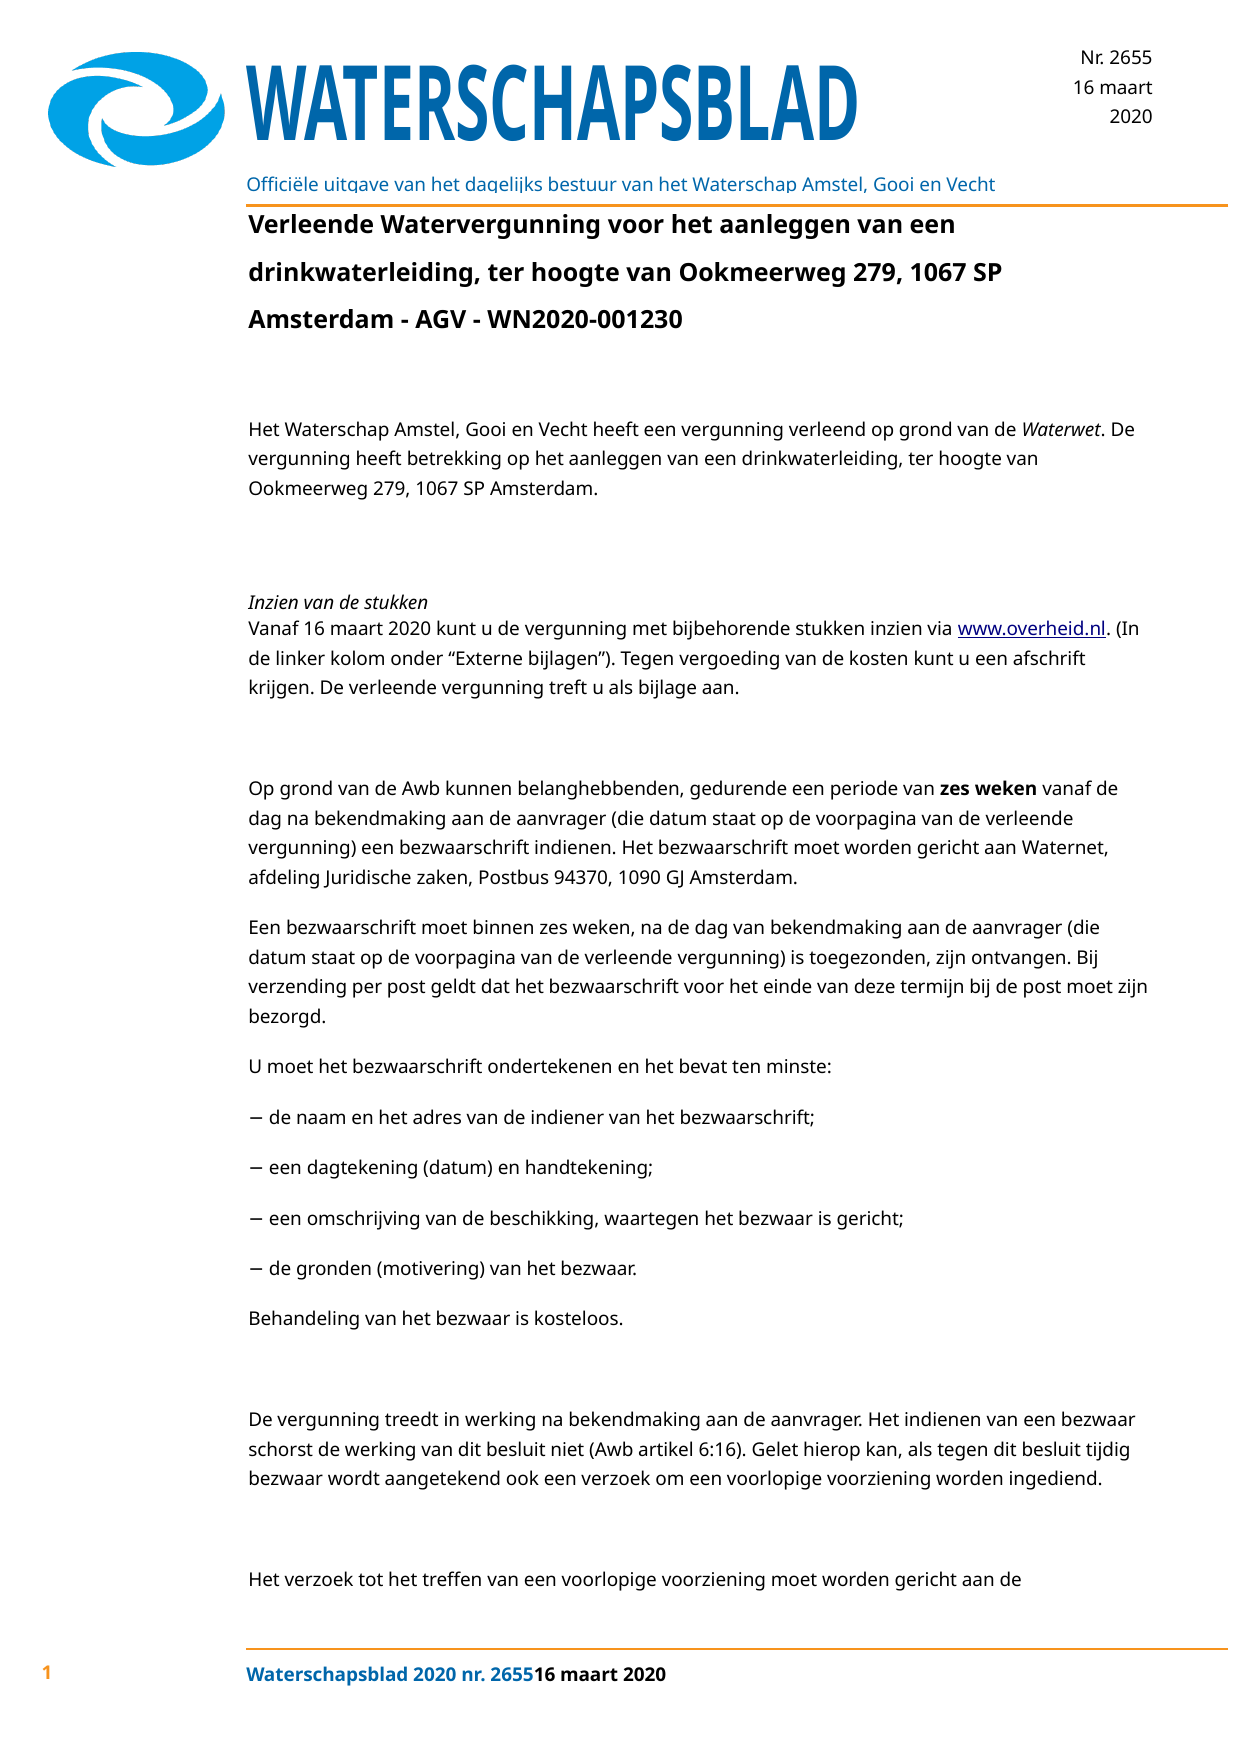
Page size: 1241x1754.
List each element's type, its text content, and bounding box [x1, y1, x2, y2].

text U moet het bezwaarschrift ondertekenen en het bevat ten minste: [248, 1053, 1152, 1079]
text Vanaf 16 maart 2020 kunt u de vergunning met bijbehorende stukken inzien via www.overheid.nl. (In de linker kolom onder “Externe bijlagen”). Tegen vergoeding van de kosten kunt u een afschrift krijgen. De verleende vergunning treft u als bijlage aan. [248, 615, 1152, 700]
text De vergunning treedt in werking na bekendmaking aan de aanvrager. Het indienen van een bezwaar schorst de werking van dit besluit niet (Awb artikel 6:16). Gelet hierop kan, als tegen dit besluit tijdig bezwaar wordt aangetekend ook een verzoek om een voorlopige voorziening worden ingediend. [248, 1406, 1152, 1491]
text Een bezwaarschrift moet binnen zes weken, na de dag van bekendmaking aan de aanvrager (die datum staat op de voorpagina van de verleende vergunning) is toegezonden, zijn ontvangen. Bij verzending per post geldt dat het bezwaarschrift voor het einde van deze termijn bij de post moet zijn bezorgd. [248, 914, 1152, 1029]
text Op grond van de Awb kunnen belanghebbenden, gedurende een periode van zes weken vanaf de dag na bekendmaking aan de aanvrager (die datum staat op de voorpagina van de verleende vergunning) een bezwaarschrift indienen. Het bezwaarschrift moet worden gericht aan Waternet, afdeling Juridische zaken, Postbus 94370, 1090 GJ Amsterdam. [248, 775, 1152, 890]
text − de naam en het adres van de indiener van het bezwaarschrift; [248, 1104, 1152, 1130]
text − een omschrijving van de beschikking, waartegen het bezwaar is gericht; [248, 1205, 1152, 1231]
text Het verzoek tot het treffen van een voorlopige voorziening moet worden gericht aan de [248, 1566, 1152, 1592]
text Inzien van de stukken [248, 589, 1152, 615]
text Behandeling van het bezwaar is kosteloos. [248, 1306, 1152, 1331]
text Het Waterschap Amstel, Gooi en Vecht heeft een vergunning verleend op grond van de Waterwet. De vergunning heeft betrekking op het aanleggen van een drinkwaterleiding, ter hoogte van Ookmeerweg 279, 1067 SP Amsterdam. [248, 416, 1152, 501]
text − een dagtekening (datum) en handtekening; [248, 1154, 1152, 1180]
text Verleende Watervergunning voor het aanleggen van een drinkwaterleiding, ter hoogte van Ookmeerweg 279, 1067 SP Amsterdam - AGV - WN2020-001230 [248, 207, 1152, 336]
text − de gronden (motivering) van het bezwaar. [248, 1255, 1152, 1281]
picture [41, 47, 231, 172]
